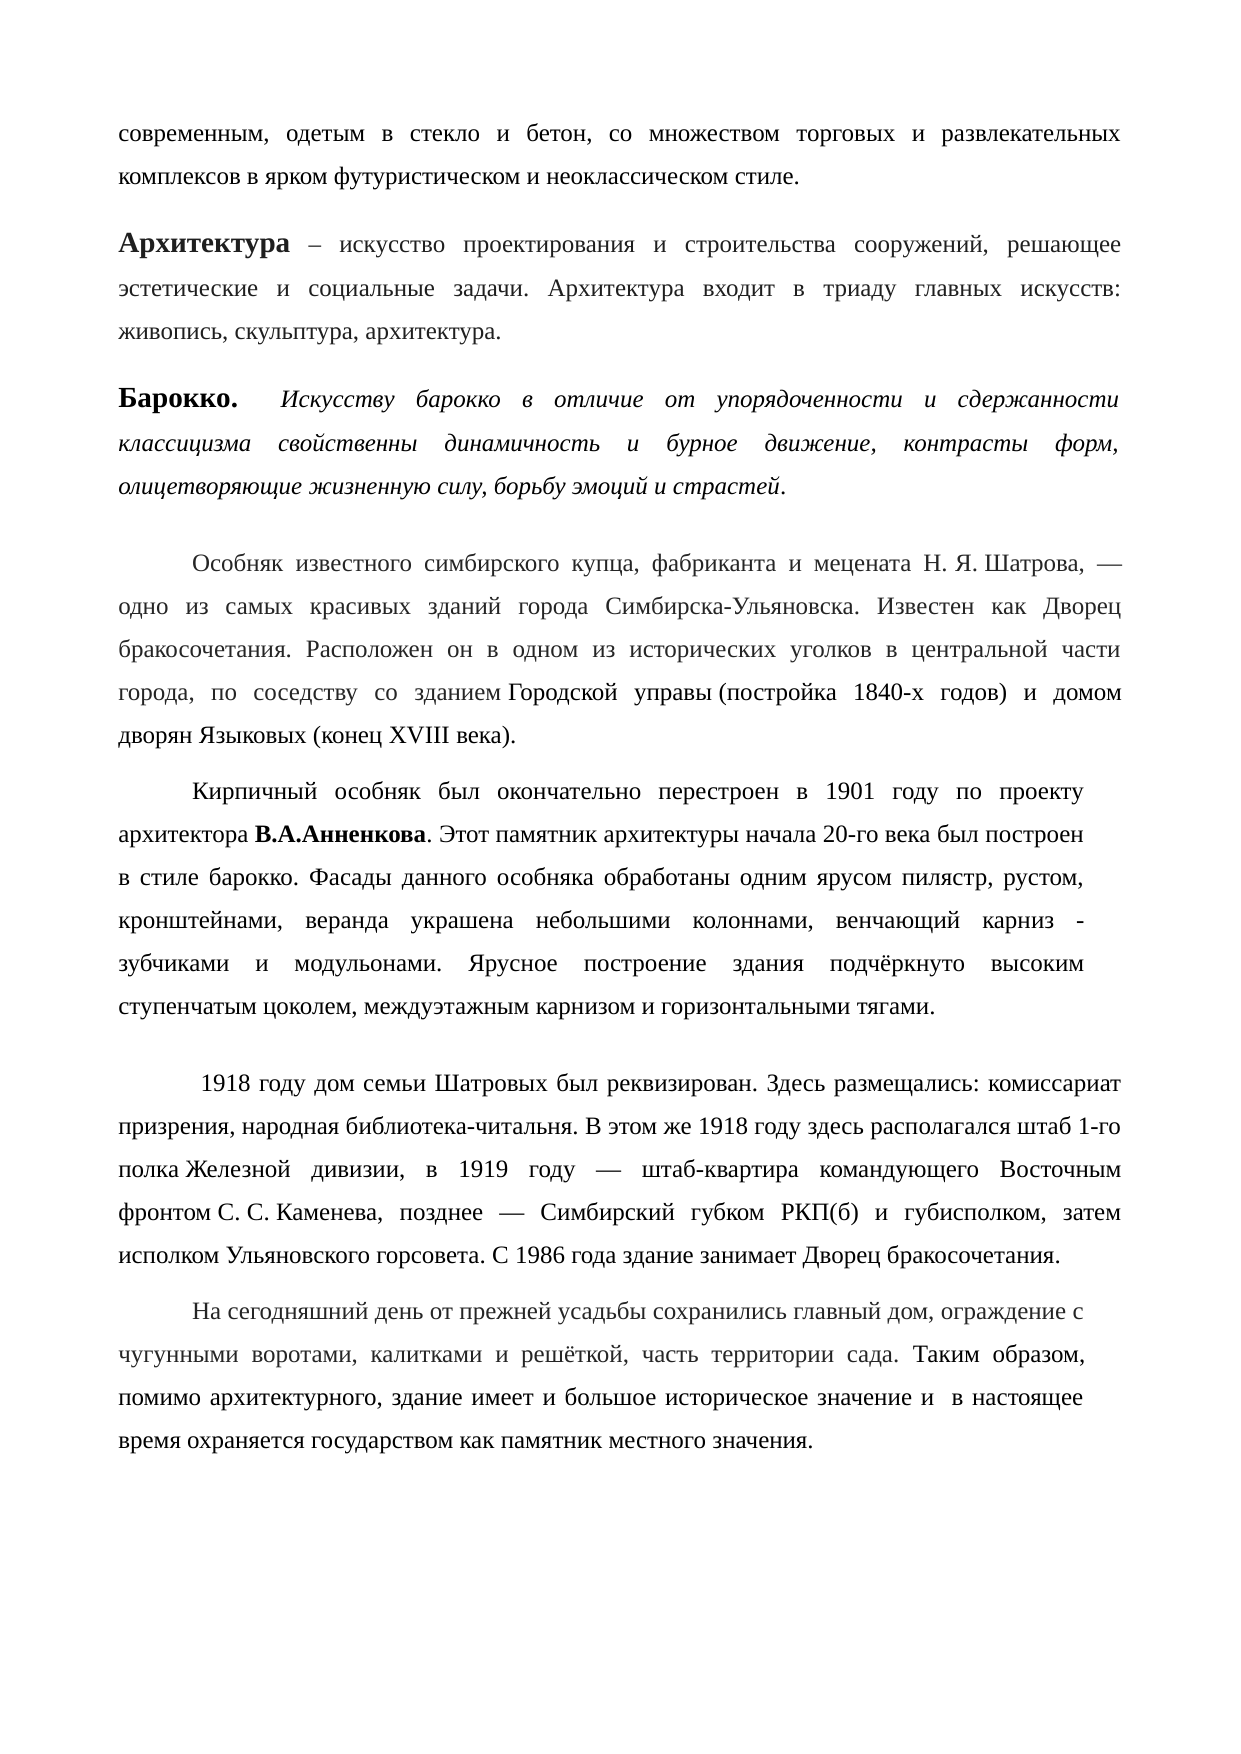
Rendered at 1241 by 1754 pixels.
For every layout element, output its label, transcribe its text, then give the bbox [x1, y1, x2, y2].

text 1918 году дом семьи Шатровых был реквизирован. Здесь размещались: комиссариат призрения, народная библиотека-читальня. В этом же 1918 году здесь располагался штаб 1-го полка Железной дивизии, в 1919 году — штаб-квартира командующего Восточным фронтом С. С. Каменева, позднее — Симбирский губком РКП(б) и губисполком, затем исполком Ульяновского горсовета. С 1986 года здание занимает Дворец бракосочетания. [118, 1068, 1122, 1269]
text Архитектура – искусство проектирования и строительства сооружений, решающее эстетические и социальные задачи. Архитектура входит в триаду главных искусств: живопись, скульптура, архитектура. [118, 225, 1122, 345]
text Кирпичный особняк был окончательно перестроен в 1901 году по проекту архитектора В.А.Анненкова. Этот памятник архитектуры начала 20-го века был построен в стиле барокко. Фасады данного особняка обработаны одним ярусом пилястр, рустом, кронштейнами, веранда украшена небольшими колоннами, венчающий карниз - зубчиками и модульонами. Ярусное построение здания подчёркнуто высоким ступенчатым цоколем, междуэтажным карнизом и горизонтальными тягами. [118, 776, 1085, 1020]
text Барокко. Искусству барокко в отличие от упорядоченности и сдержанности классицизма свойственны динамичность и бурное движение, контрасты форм, олицетворяющие жизненную силу, борьбу эмоций и страстей. [118, 380, 1122, 500]
text На сегодняшний день от прежней усадьбы сохранились главный дом, ограждение с чугунными воротами, калитками и решёткой, часть территории сада. Таким образом, помимо архитектурного, здание имеет и большое историческое значение и в настоящее время охраняется государством как памятник местного значения. [118, 1296, 1085, 1454]
text Особняк известного симбирского купца, фабриканта и мецената Н. Я. Шатрова, — одно из самых красивых зданий города Симбирска-Ульяновска. Известен как Дворец бракосочетания. Расположен он в одном из исторических уголков в центральной части города, по соседству со зданием Городской управы (постройка 1840-х годов) и домом дворян Языковых (конец XVIII века). [118, 548, 1122, 749]
text современным, одетым в стекло и бетон, со множеством торговых и развлекательных комплексов в ярком футуристическом и неоклассическом стиле. [118, 118, 1122, 190]
